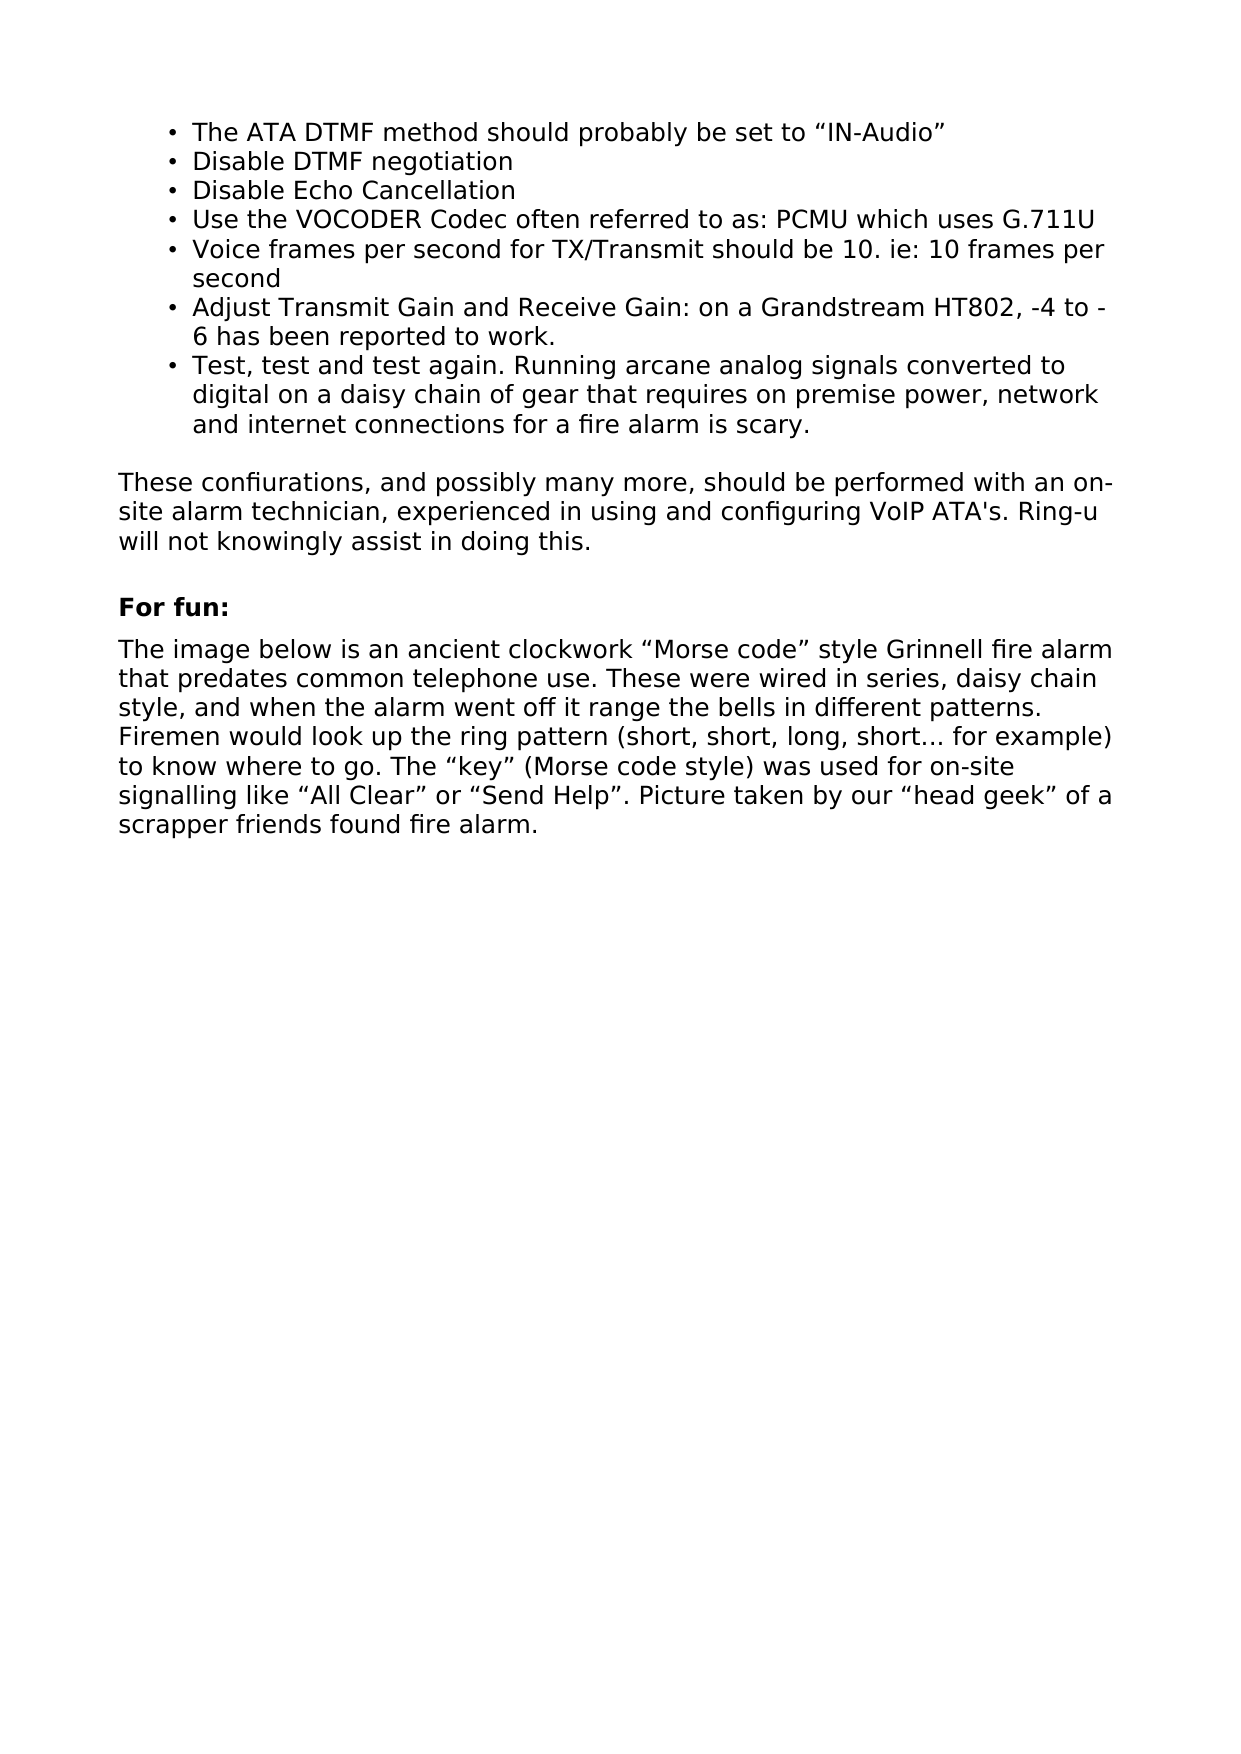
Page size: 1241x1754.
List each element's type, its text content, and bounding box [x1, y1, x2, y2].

text These confiurations, and possibly many more, should be performed with an on-site alarm technician, experienced in using and configuring VoIP ATA's. Ring-u will not knowingly assist in doing this. [118, 468, 1122, 556]
list Disable Echo Cancellation [177, 176, 1122, 206]
list Test, test and test again. Running arcane analog signals converted to digital on a daisy chain of gear that requires on premise power, network and internet connections for a fire alarm is scary. [177, 351, 1122, 439]
list Use the VOCODER Codec often referred to as: PCMU which uses G.711U [177, 206, 1122, 235]
list The ATA DTMF method should probably be set to “IN-Audio” [177, 118, 1122, 147]
list Adjust Transmit Gain and Receive Gain: on a Grandstream HT802, -4 to -6 has been reported to work. [177, 293, 1122, 351]
text The image below is an ancient clockwork “Morse code” style Grinnell fire alarm that predates common telephone use. These were wired in series, daisy chain style, and when the alarm went off it range the bells in different patterns. Firemen would look up the ring pattern (short, short, long, short... for example) to know where to go. The “key” (Morse code style) was used for on-site signalling like “All Clear” or “Send Help”. Picture taken by our “head geek” of a scrapper friends found fire alarm. [118, 635, 1122, 839]
list Voice frames per second for TX/Transmit should be 10. ie: 10 frames per second [177, 235, 1122, 293]
list Disable DTMF negotiation [177, 147, 1122, 176]
subtitle For fun: [118, 593, 1122, 623]
